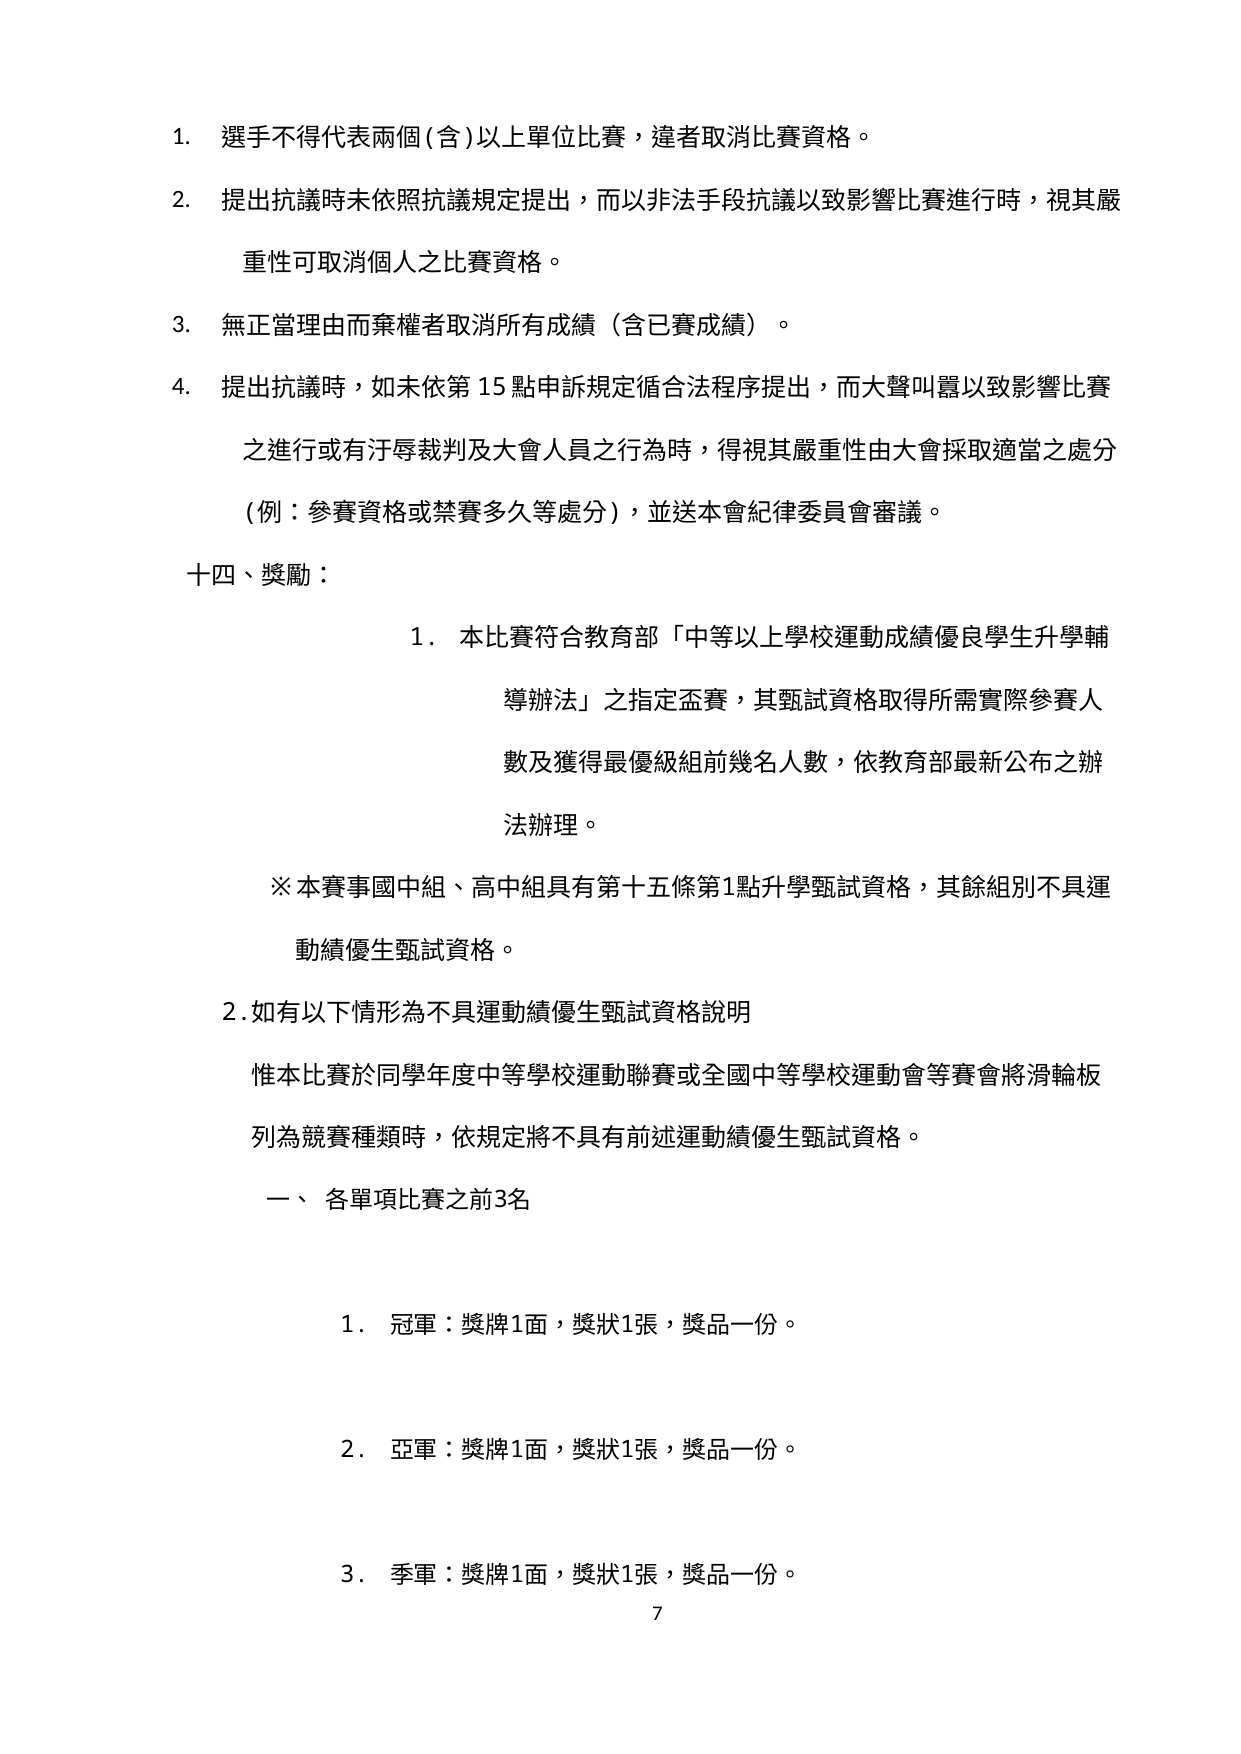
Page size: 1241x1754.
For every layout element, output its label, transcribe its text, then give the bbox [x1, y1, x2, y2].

list 本比賽符合教育部「中等以上學校運動成績優良學生升學輔導辦法」之指定盃賽，其甄試資格取得所需實際參賽人數及獲得最優級組前幾名人數，依教育部最新公布之辦法辦理。 [409, 594, 1122, 844]
text ※本賽事國中組、高中組具有第十五條第1點升學甄試資格，其餘組別不具運動績優生甄試資格。 [266, 844, 1122, 969]
text 惟本比賽於同學年度中等學校運動聯賽或全國中等學校運動會等賽會將滑輪板列為競賽種類時，依規定將不具有前述運動績優生甄試資格。 [251, 1032, 1122, 1157]
list 無正當理由而棄權者取消所有成績（含已賽成績）。 [172, 282, 1122, 344]
list 選手不得代表兩個(含)以上單位比賽，違者取消比賽資格。 [172, 94, 1122, 157]
text 2.如有以下情形為不具運動績優生甄試資格說明 [192, 969, 1122, 1032]
text 一、 各單項比賽之前3名 [192, 1157, 1122, 1219]
list 提出抗議時，如未依第15點申訴規定循合法程序提出，而大聲叫囂以致影響比賽之進行或有汙辱裁判及大會人員之行為時，得視其嚴重性由大會採取適當之處分(例：參賽資格或禁賽多久等處分)，並送本會紀律委員會審議。 [172, 344, 1122, 532]
list 冠軍：獎牌1面，獎狀1張，獎品一份。 [340, 1282, 1122, 1344]
list 提出抗議時未依照抗議規定提出，而以非法手段抗議以致影響比賽進行時，視其嚴重性可取消個人之比賽資格。 [172, 157, 1122, 282]
text 十四、獎勵： [186, 532, 1122, 594]
list 季軍：獎牌1面，獎狀1張，獎品一份。 [340, 1532, 1122, 1594]
list 亞軍：獎牌1面，獎狀1張，獎品一份。 [340, 1407, 1122, 1469]
